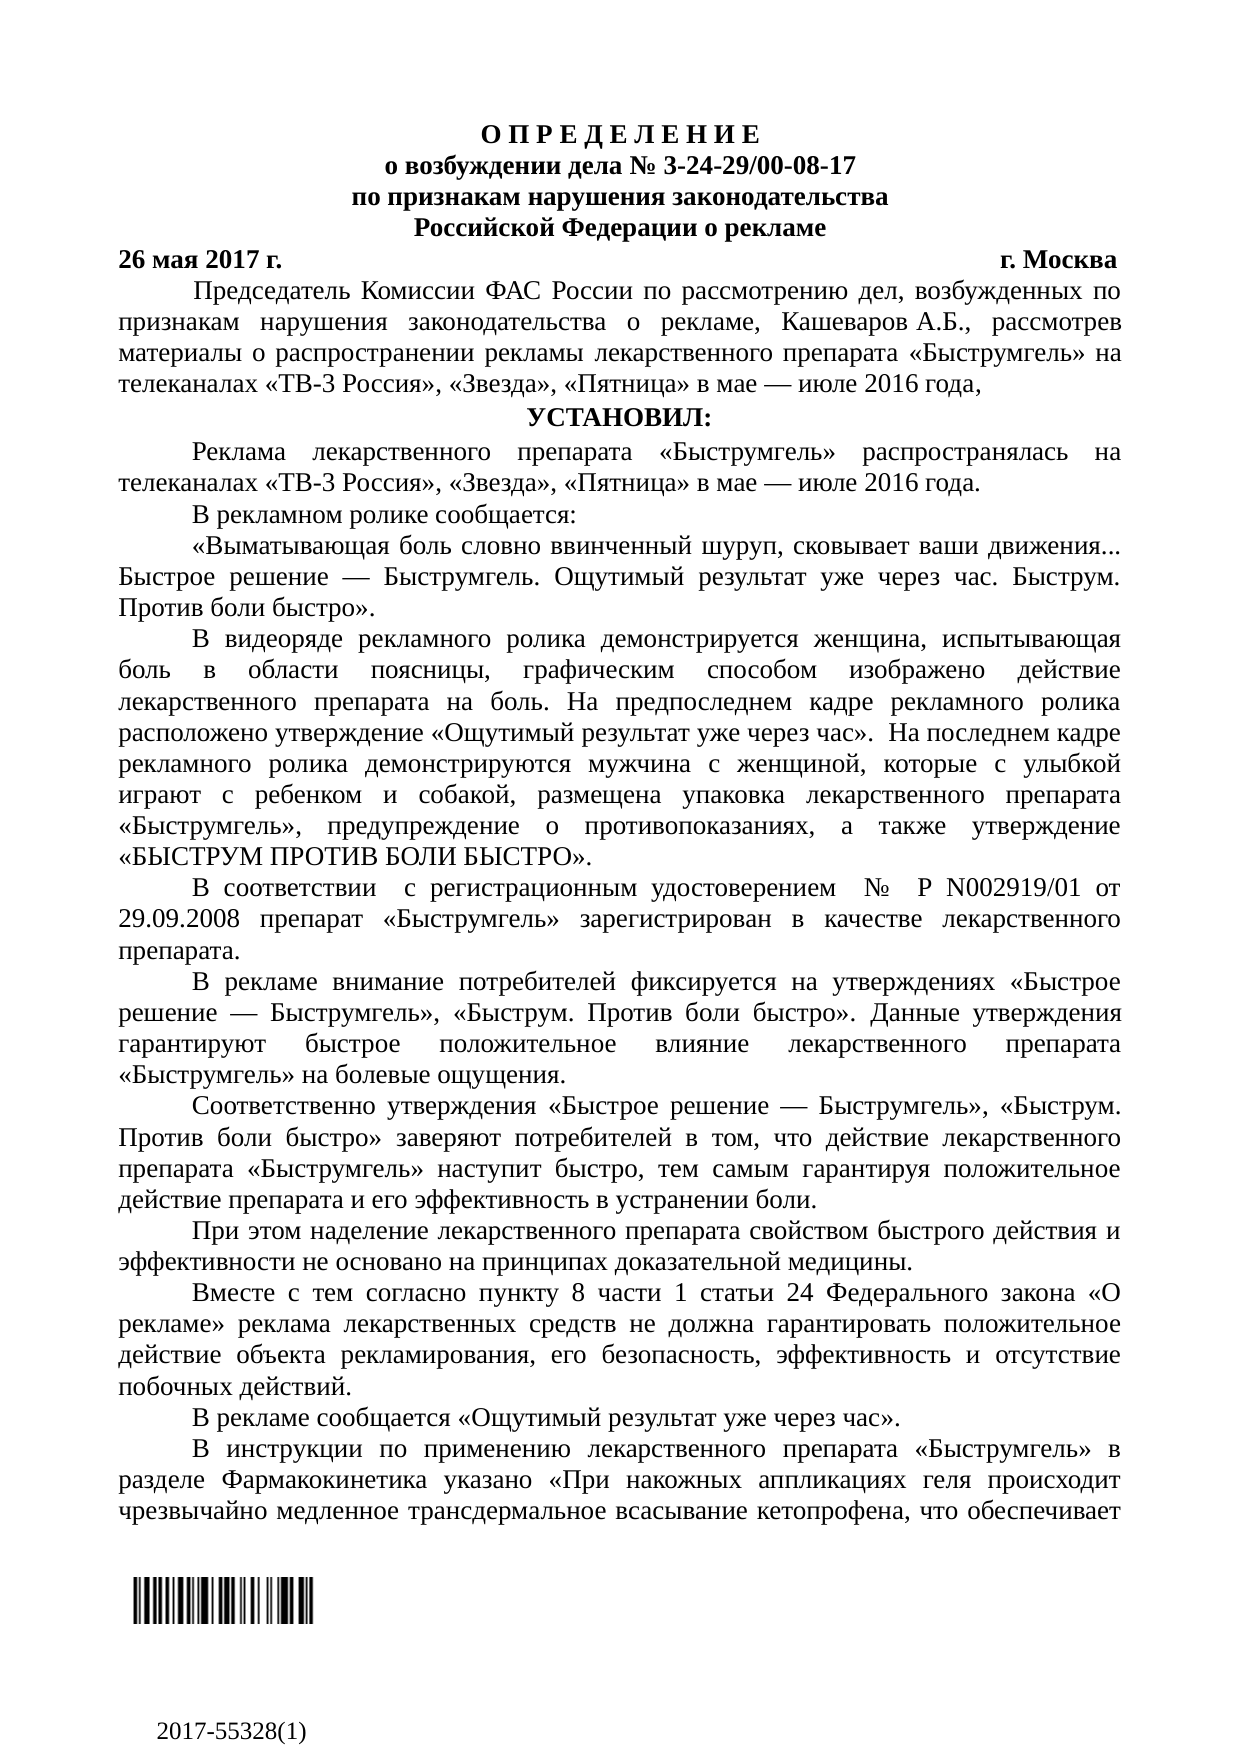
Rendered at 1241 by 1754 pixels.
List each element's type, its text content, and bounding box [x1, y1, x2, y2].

text о возбуждении дела № 3-24-29/00-08-17 [118, 149, 1122, 180]
text Реклама лекарственного препарата «Быструмгель» распространялась на телеканалах «ТВ-3 Россия», «Звезда», «Пятница» в мае — июле 2016 года. [118, 435, 1122, 498]
picture [118, 1577, 331, 1624]
text Вместе с тем согласно пункту 8 части 1 статьи 24 Федерального закона «О рекламе» реклама лекарственных средств не должна гарантировать положительное действие объекта рекламирования, его безопасность, эффективность и отсутствие побочных действий. [118, 1276, 1122, 1401]
text Соответственно утверждения «Быстрое решение — Быструмгель», «Быструм. Против боли быстро» заверяют потребителей в том, что действие лекарственного препарата «Быструмгель» наступит быстро, тем самым гарантируя положительное действие препарата и его эффективность в устранении боли. [118, 1089, 1122, 1214]
text При этом наделение лекарственного препарата свойством быстрого действия и эффективности не основано на принципах доказательной медицины. [118, 1214, 1122, 1276]
text О П Р Е Д Е Л Е Н И Е [118, 118, 1122, 149]
text Российской Федерации о рекламе [118, 212, 1122, 243]
text В видеоряде рекламного ролика демонстрируется женщина, испытывающая боль в области поясницы, графическим способом изображено действие лекарственного препарата на боль. На предпоследнем кадре рекламного ролика расположено утверждение «Ощутимый результат уже через час». На последнем кадре рекламного ролика демонстрируются мужчина с женщиной, которые с улыбкой играют с ребенком и собакой, размещена упаковка лекарственного препарата «Быструмгель», предупреждение о противопоказаниях, а также утверждение «БЫСТРУМ ПРОТИВ БОЛИ БЫСТРО». [118, 622, 1122, 871]
text УСТАНОВИЛ: [117, 401, 1122, 432]
text по признакам нарушения законодательства [118, 180, 1122, 212]
text «Выматывающая боль словно ввинченный шуруп, сковывает ваши движения... Быстрое решение — Быструмгель. Ощутимый результат уже через час. Быструм. Против боли быстро». [118, 529, 1122, 622]
text 26 мая 2017 г. г. Москва [118, 243, 1122, 274]
text В рекламном ролике сообщается: [118, 498, 1122, 529]
text Председатель Комиссии ФАС России по рассмотрению дел, возбужденных по признакам нарушения законодательства о рекламе, Кашеваров А.Б., рассмотрев материалы о распространении рекламы лекарственного препарата «Быструмгель» на телеканалах «ТВ-3 Россия», «Звезда», «Пятница» в мае — июле 2016 года, [118, 274, 1122, 398]
text В рекламе внимание потребителей фиксируется на утверждениях «Быстрое решение — Быструмгель», «Быструм. Против боли быстро». Данные утверждения гарантируют быстрое положительное влияние лекарственного препарата «Быструмгель» на болевые ощущения. [118, 965, 1122, 1089]
text В рекламе сообщается «Ощутимый результат уже через час». [118, 1401, 1122, 1432]
text В соответствии с регистрационным удостоверением № Р N002919/01 от 29.09.2008 препарат «Быструмгель» зарегистрирован в качестве лекарственного препарата. [118, 871, 1122, 965]
text В инструкции по применению лекарственного препарата «Быструмгель» в разделе Фармакокинетика указано «При накожных аппликациях геля происходит чрезвычайно медленное трансдермальное всасывание кетопрофена, что обеспечивает [118, 1432, 1122, 1526]
